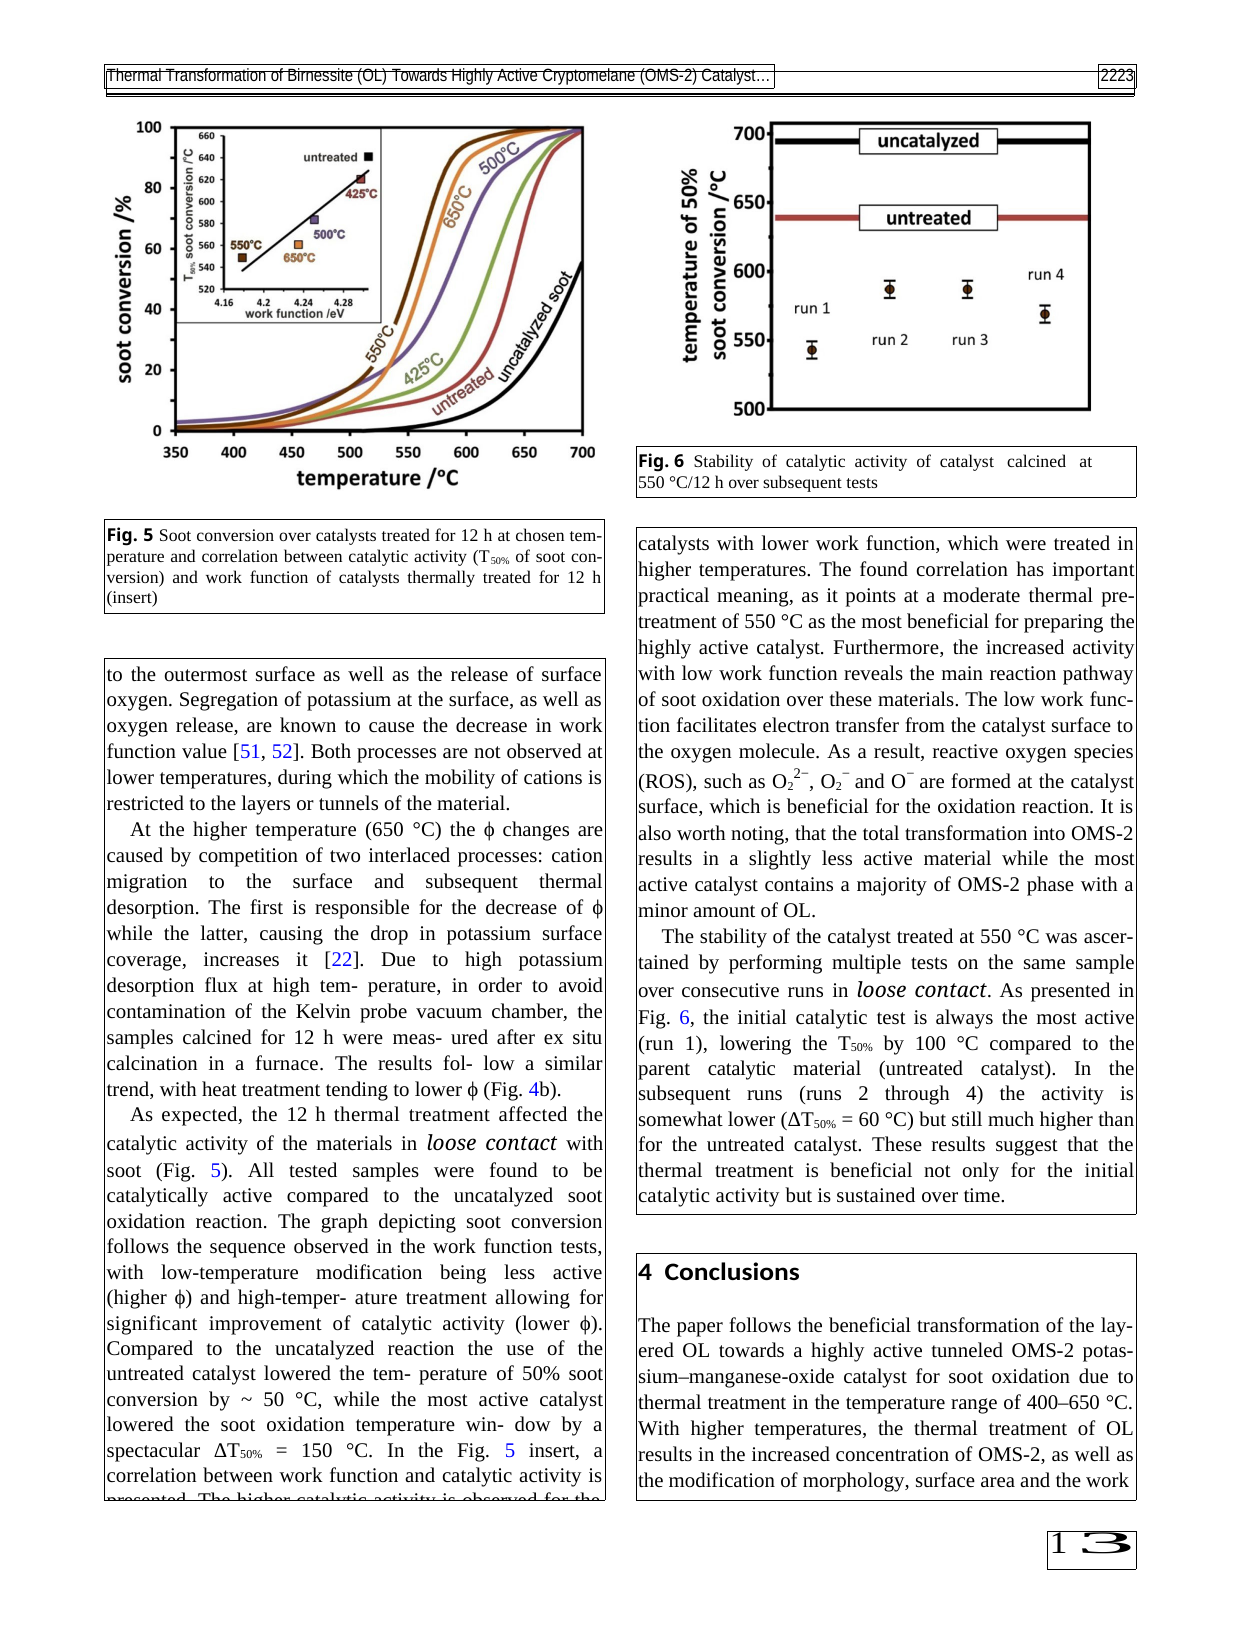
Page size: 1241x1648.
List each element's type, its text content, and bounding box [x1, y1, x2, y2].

text Fig. 5 Soot conversion over catalysts treated for 12 h at chosen tem- perature and correlation between catalytic activity (T50% of soot con- version) and work function of catalysts thermally treated for 12 h (insert) [106, 522, 603, 607]
picture [679, 120, 1092, 416]
text to the outermost surface as well as the release of surface oxygen. Segregation of potassium at the surface, as well as oxygen release, are known to cause the decrease in work function value [51, 52]. Both processes are not observed at lower temperatures, during which the mobility of cations is restricted to the layers or tunnels of the material. [106, 661, 603, 815]
text Thermal Transformation of Birnessite (OL) Towards Highly Active Cryptomelane (OMS-2) Catalyst… [106, 65, 774, 71]
text As expected, the 12 h thermal treatment affected the catalytic activity of the materials in loose contact with soot (Fig. 5). All tested samples were found to be catalytically active compared to the uncatalyzed soot oxidation reaction. The graph depicting soot conversion follows the sequence observed in the work function tests, with low-temperature modification being less active (higher ϕ) and high-temper- ature treatment allowing for significant improvement of catalytic activity (lower ϕ). Compared to the uncatalyzed reaction the use of the untreated catalyst lowered the tem- perature of 50% soot conversion by ~ 50 °C, while the most active catalyst lowered the soot oxidation temperature win- dow by a spectacular ΔT50% = 150 °C. In the Fig. 5 insert, a correlation between work function and catalytic activity is presented. The higher catalytic activity is observed for the [106, 1102, 603, 1500]
text catalysts with lower work function, which were treated in higher temperatures. The found correlation has important practical meaning, as it points at a moderate thermal pre- treatment of 550 °C as the most beneficial for preparing the highly active catalyst. Furthermore, the increased activity with low work function reveals the main reaction pathway of soot oxidation over these materials. The low work func- tion facilitates electron transfer from the catalyst surface to the oxygen molecule. As a result, reactive oxygen species (ROS), such as O22−, O2− and O− are formed at the catalyst surface, which is beneficial for the oxidation reaction. It is also worth noting, that the total transformation into OMS-2 results in a slightly less active material while the most active catalyst contains a majority of OMS-2 phase with a minor amount of OL. [638, 531, 1134, 922]
text 2223 [1100, 65, 1136, 86]
text 1 3 [1049, 1532, 1136, 1559]
text The stability of the catalyst treated at 550 °C was ascer- tained by performing multiple tests on the same sample over consecutive runs in loose contact. As presented in Fig. 6, the initial catalytic test is always the most active (run 1), lowering the T50% by 100 °C compared to the parent catalytic material (untreated catalyst). In the subsequent runs (runs 2 through 4) the activity is somewhat lower (ΔT50% = 60 °C) but still much higher than for the untreated catalyst. These results suggest that the thermal treatment is beneficial not only for the initial catalytic activity but is sustained over time. [638, 924, 1134, 1207]
text At the higher temperature (650 °C) the ϕ changes are caused by competition of two interlaced processes: cation migration to the surface and subsequent thermal desorption. The first is responsible for the decrease of ϕ while the latter, causing the drop in potassium surface coverage, increases it [22]. Due to high potassium desorption flux at high tem- perature, in order to avoid contamination of the Kelvin probe vacuum chamber, the samples calcined for 12 h were meas- ured after ex situ calcination in a furnace. The results fol- low a similar trend, with heat treatment tending to lower ϕ (Fig. 4b). [106, 817, 603, 1101]
text 4 Conclusions [638, 1256, 1136, 1287]
text The paper follows the beneficial transformation of the lay- ered OL towards a highly active tunneled OMS-2 potas- sium–manganese-oxide catalyst for soot oxidation due to thermal treatment in the temperature range of 400–650 °C. With higher temperatures, the thermal treatment of OL results in the increased concentration of OMS-2, as well as the modification of morphology, surface area and the work [638, 1312, 1134, 1492]
text Fig. 6 Stability of catalytic activity of catalyst calcined at 550 °C/12 h over subsequent tests [638, 448, 1123, 493]
text Thermal Transformation of Birnessite (OL) Towards Highly Active Cryptomelane (OMS-2) Catalyst… [107, 72, 774, 86]
picture [112, 120, 596, 491]
